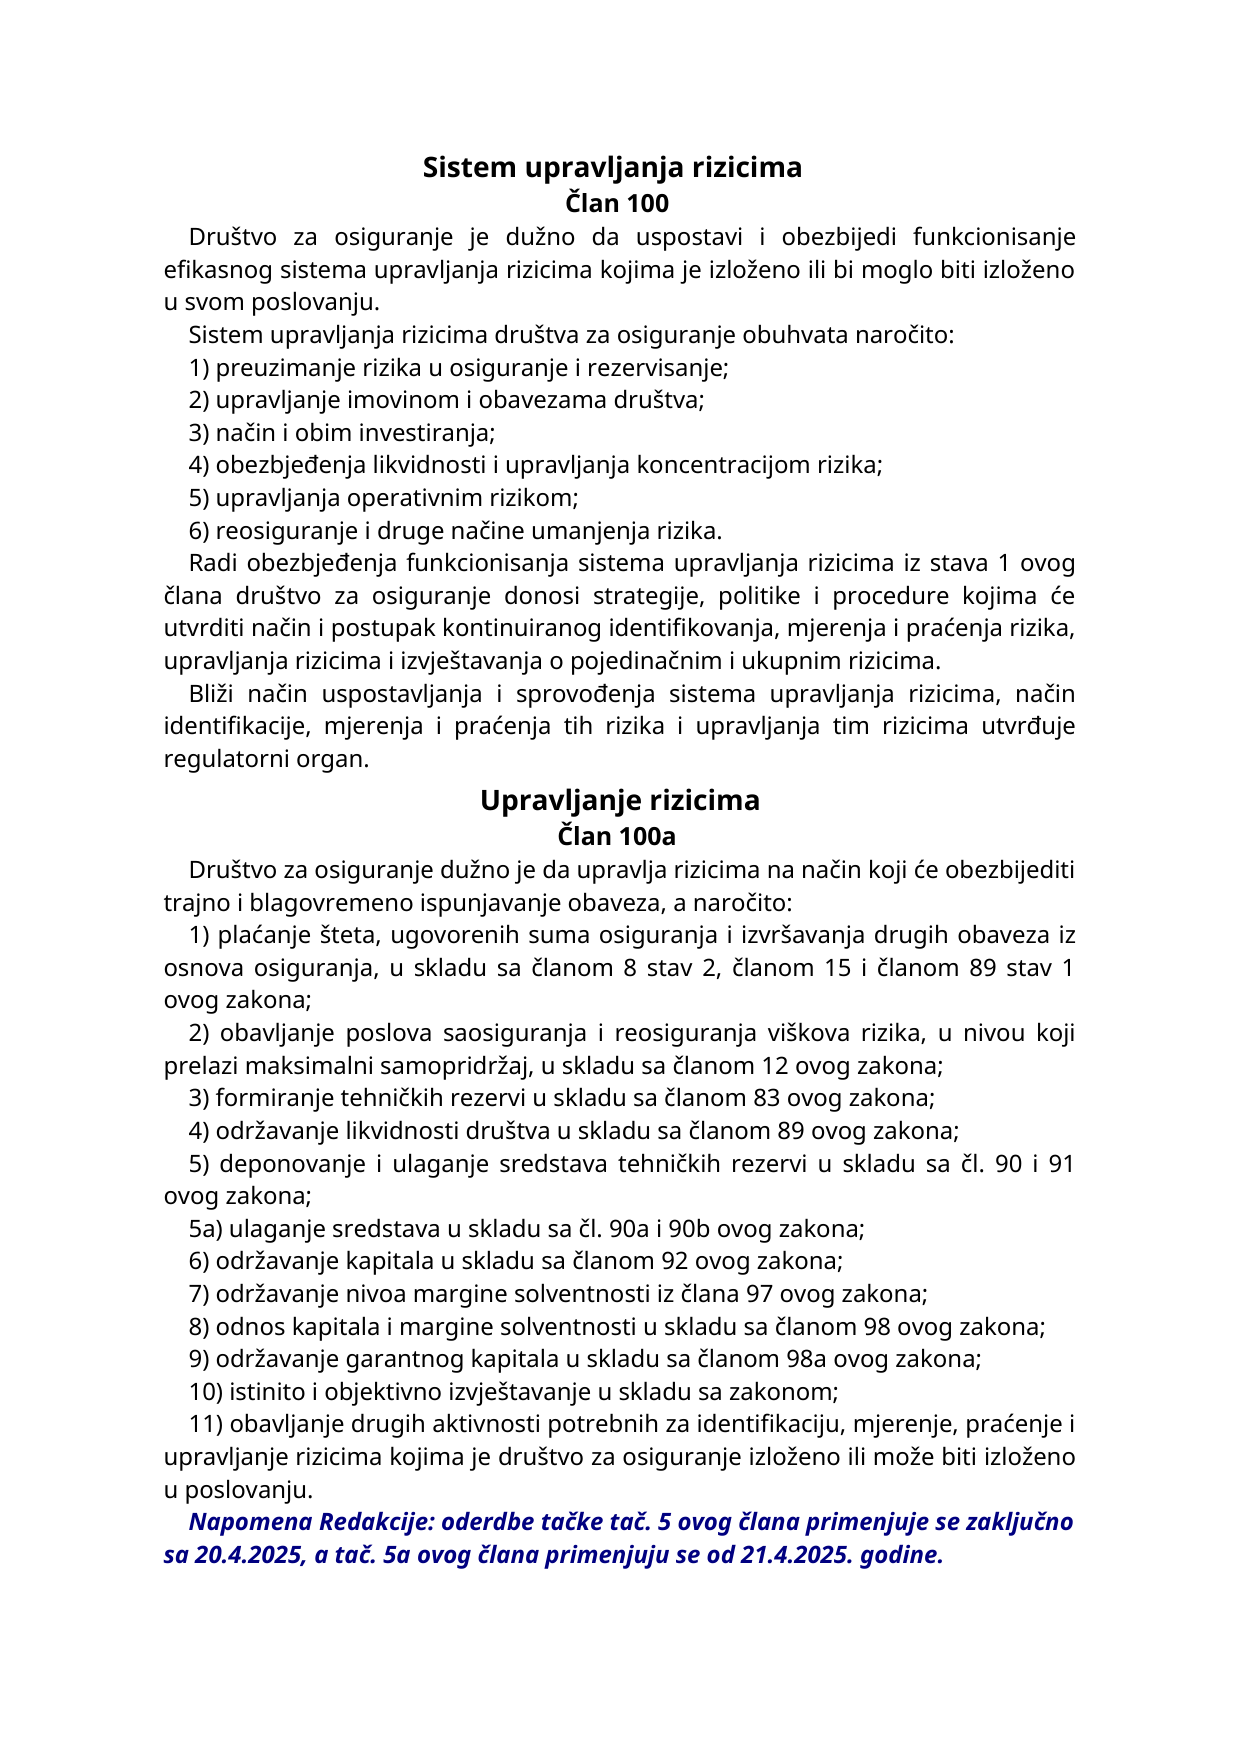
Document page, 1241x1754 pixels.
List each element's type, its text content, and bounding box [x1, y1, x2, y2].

text 1) preuzimanje rizika u osiguranje i rezervisanje; [163, 350, 1077, 383]
text Društvo za osiguranje je dužno da uspostavi i obezbijedi funkcionisanje efikasnog sistema upravljanja rizicima kojima je izloženo ili bi moglo biti izloženo u svom poslovanju. [163, 220, 1077, 318]
text 5a) ulaganje sredstava u skladu sa čl. 90a i 90b ovog zakona; [163, 1212, 1077, 1244]
text Napomena Redakcije: oderdbe tačke tač. 5 ovog člana primenjuje se zaključno sa 20.4.2025, a tač. 5a ovog člana primenjuju se od 21.4.2025. godine. [163, 1505, 1077, 1570]
text 11) obavljanje drugih aktivnosti potrebnih za identifikaciju, mjerenje, praćenje i upravljanje rizicima kojima je društvo za osiguranje izloženo ili može biti izloženo u poslovanju. [163, 1407, 1077, 1505]
text Upravljanje rizicima [148, 781, 1093, 819]
text 9) održavanje garantnog kapitala u skladu sa članom 98a ovog zakona; [163, 1342, 1077, 1374]
text 2) obavljanje poslova saosiguranja i reosiguranja viškova rizika, u nivou koji prelazi maksimalni samopridržaj, u skladu sa članom 12 ovog zakona; [163, 1016, 1077, 1081]
text 6) reosiguranje i druge načine umanjenja rizika. [163, 513, 1077, 546]
text Sistem upravljanja rizicima ﻿ [148, 148, 1093, 186]
text 4) održavanje likvidnosti društva u skladu sa članom 89 ovog zakona; [163, 1114, 1077, 1146]
text 6) održavanje kapitala u skladu sa članom 92 ovog zakona; [163, 1244, 1077, 1277]
text 5) upravljanja operativnim rizikom; [163, 481, 1077, 513]
text Član 100 ﻿ [148, 186, 1093, 220]
text 10) istinito i objektivno izvještavanje u skladu sa zakonom; [163, 1374, 1077, 1407]
text 8) odnos kapitala i margine solventnosti u skladu sa članom 98 ovog zakona; [163, 1309, 1077, 1342]
text 7) održavanje nivoa margine solventnosti iz člana 97 ovog zakona; [163, 1277, 1077, 1309]
text 2) upravljanje imovinom i obavezama društva; [163, 383, 1077, 416]
text 1) plaćanje šteta, ugovorenih suma osiguranja i izvršavanja drugih obaveza iz osnova osiguranja, u skladu sa članom 8 stav 2, članom 15 i članom 89 stav 1 ovog zakona; [163, 918, 1077, 1016]
text Društvo za osiguranje dužno je da upravlja rizicima na način koji će obezbijediti trajno i blagovremeno ispunjavanje obaveza, a naročito: [163, 853, 1077, 918]
text Član 100a ﻿ [148, 819, 1093, 853]
text 5) deponovanje i ulaganje sredstava tehničkih rezervi u skladu sa čl. 90 i 91 ovog zakona; [163, 1146, 1077, 1212]
text 3) formiranje tehničkih rezervi u skladu sa članom 83 ovog zakona; [163, 1081, 1077, 1114]
text 3) način i obim investiranja; [163, 416, 1077, 448]
text Bliži način uspostavljanja i sprovođenja sistema upravljanja rizicima, način identifikacije, mjerenja i praćenja tih rizika i upravljanja tim rizicima utvrđuje regulatorni organ. [163, 676, 1077, 774]
text 4) obezbjeđenja likvidnosti i upravljanja koncentracijom rizika; [163, 448, 1077, 481]
text Radi obezbjeđenja funkcionisanja sistema upravljanja rizicima iz stava 1 ovog člana društvo za osiguranje donosi strategije, politike i procedure kojima će utvrditi način i postupak kontinuiranog identifikovanja, mjerenja i praćenja rizika, upravljanja rizicima i izvještavanja o pojedinačnim i ukupnim rizicima. [163, 546, 1077, 676]
text Sistem upravljanja rizicima društva za osiguranje obuhvata naročito: [163, 318, 1077, 350]
